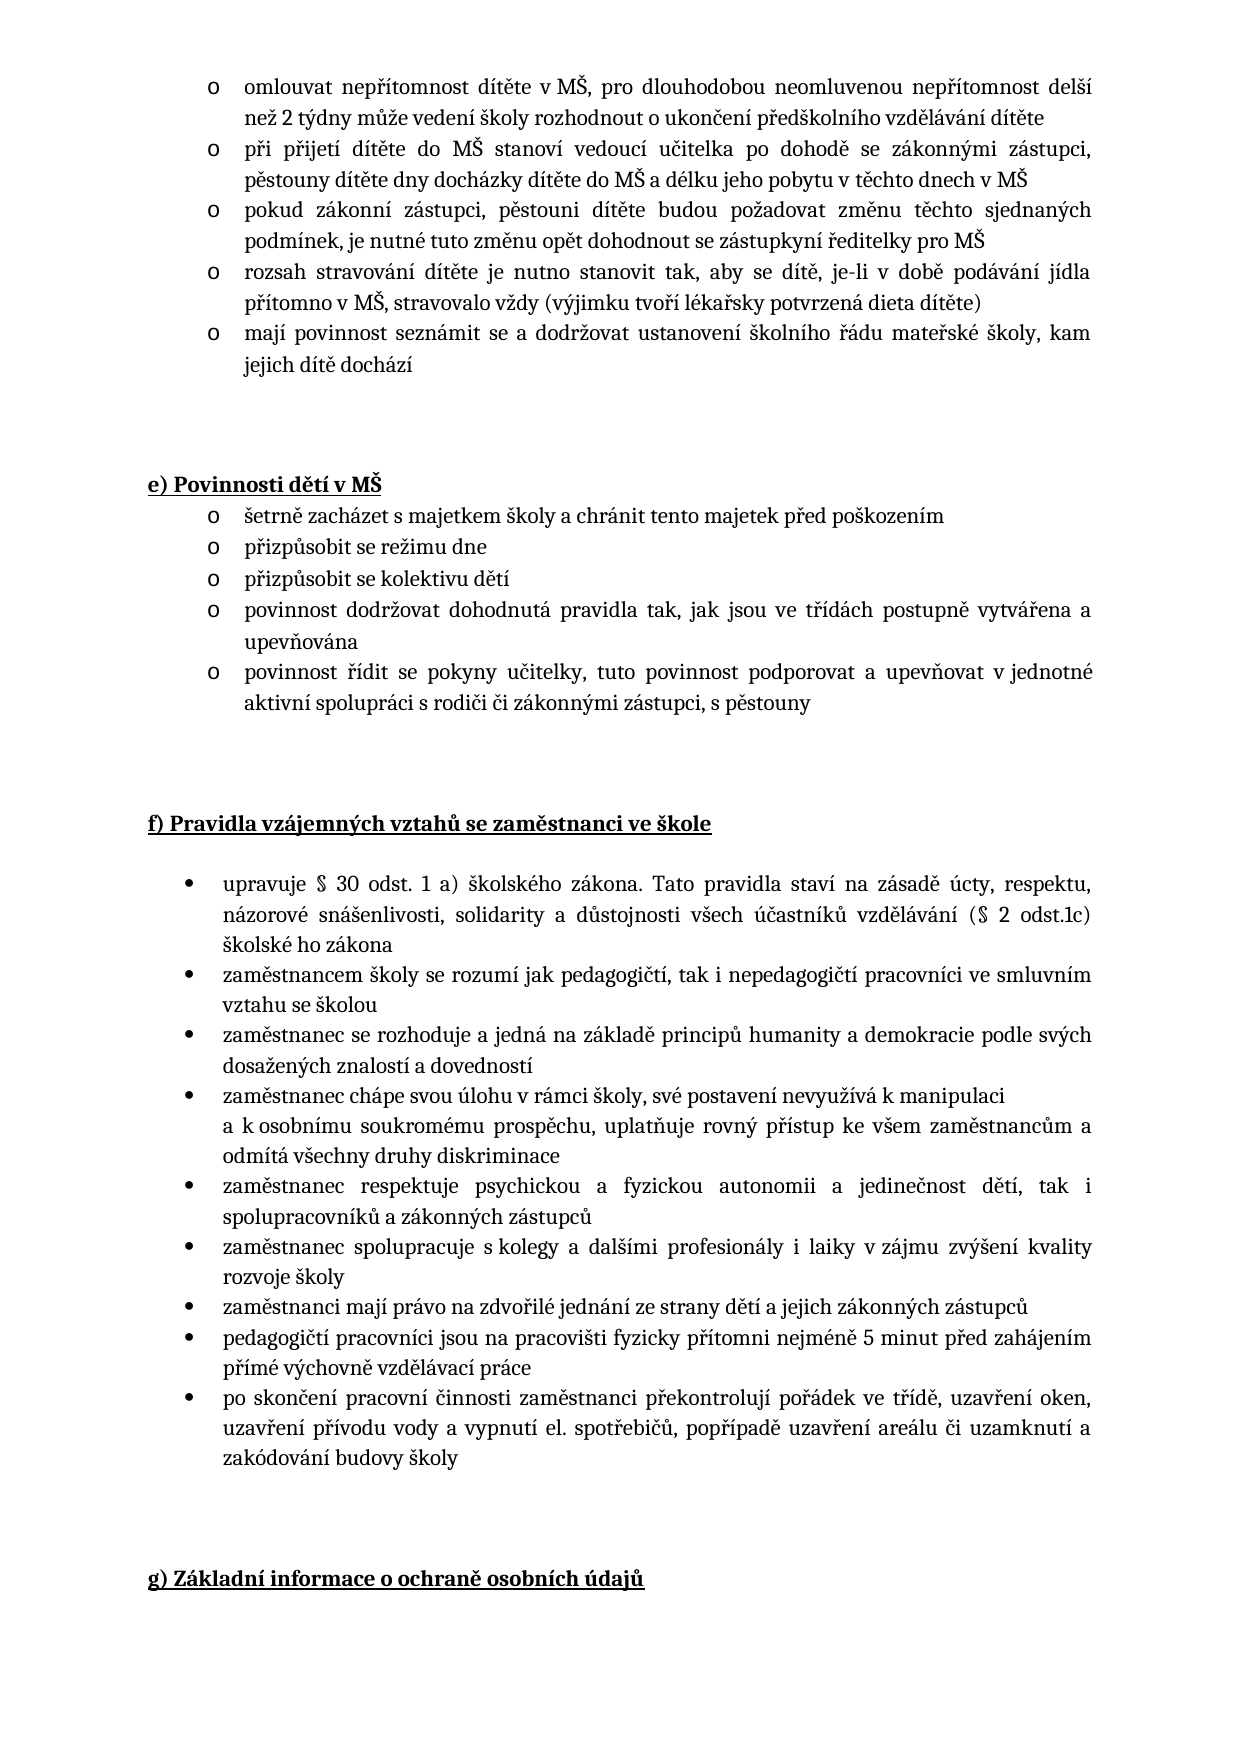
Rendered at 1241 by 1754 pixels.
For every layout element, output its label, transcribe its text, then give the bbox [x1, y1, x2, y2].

text a k osobnímu soukromému prospěchu, uplatňuje rovný přístup ke všem zaměstnancům a odmítá všechny druhy diskriminace [223, 1113, 1093, 1169]
list zaměstnanec spolupracuje s kolegy a dalšími profesionály i laiky v zájmu zvýšení kvality rozvoje školy [185, 1234, 1093, 1290]
list přizpůsobit se režimu dne [207, 534, 1093, 561]
list zaměstnancem školy se rozumí jak pedagogičtí, tak i nepedagogičtí pracovníci ve smluvním vztahu se školou [185, 962, 1093, 1018]
list upravuje § 30 odst. 1 a) školského zákona. Tato pravidla staví na zásadě úcty, respektu, názorové snášenlivosti, solidarity a důstojnosti všech účastníků vzdělávání (§ 2 odst.1c) školské ho zákona [185, 871, 1093, 958]
list zaměstnanec chápe svou úlohu v rámci školy, své postavení nevyužívá k manipulaci [185, 1083, 1093, 1109]
list přizpůsobit se kolektivu dětí [207, 566, 1093, 593]
list rozsah stravování dítěte je nutno stanovit tak, aby se dítě, je-li v době podávání jídla přítomno v MŠ, stravovalo vždy (výjimku tvoří lékařsky potvrzená dieta dítěte) [207, 258, 1093, 316]
list pokud zákonní zástupci, pěstouni dítěte budou požadovat změnu těchto sjednaných podmínek, je nutné tuto změnu opět dohodnout se zástupkyní ředitelky pro MŠ [207, 197, 1093, 254]
list mají povinnost seznámit se a dodržovat ustanovení školního řádu mateřské školy, kam jejich dítě dochází [207, 320, 1093, 378]
list pedagogičtí pracovníci jsou na pracovišti fyzicky přítomni nejméně 5 minut před zahájením přímé výchovně vzdělávací práce [185, 1324, 1093, 1381]
list omlouvat nepřítomnost dítěte v MŠ, pro dlouhodobou neomluvenou nepřítomnost delší než 2 týdny může vedení školy rozhodnout o ukončení předškolního vzdělávání dítěte [207, 74, 1093, 131]
list zaměstnanec respektuje psychickou a fyzickou autonomii a jedinečnost dětí, tak i spolupracovníků a zákonných zástupců [185, 1173, 1093, 1230]
list po skončení pracovní činnosti zaměstnanci překontrolují pořádek ve třídě, uzavření oken, uzavření přívodu vody a vypnutí el. spotřebičů, popřípadě uzavření areálu či uzamknutí a zakódování budovy školy [185, 1385, 1093, 1472]
list šetrně zacházet s majetkem školy a chránit tento majetek před poškozením [207, 502, 1093, 530]
list zaměstnanec se rozhoduje a jedná na základě principů humanity a demokracie podle svých dosažených znalostí a dovedností [185, 1022, 1093, 1079]
list zaměstnanci mají právo na zdvořilé jednání ze strany dětí a jejich zákonných zástupců [185, 1294, 1093, 1321]
text f) Pravidla vzájemných vztahů se zaměstnanci ve škole [148, 811, 1093, 837]
list povinnost dodržovat dohodnutá pravidla tak, jak jsou ve třídách postupně vytvářena a upevňována [207, 597, 1093, 655]
list povinnost řídit se pokyny učitelky, tuto povinnost podporovat a upevňovat v jednotné aktivní spolupráci s rodiči či zákonnými zástupci, s pěstouny [207, 659, 1093, 716]
text g) Základní informace o ochraně osobních údajů [148, 1566, 1093, 1592]
text e) Povinnosti dětí v MŠ [148, 472, 1093, 498]
list při přijetí dítěte do MŠ stanoví vedoucí učitelka po dohodě se zákonnými zástupci, pěstouny dítěte dny docházky dítěte do MŠ a délku jeho pobytu v těchto dnech v MŠ [207, 135, 1093, 193]
